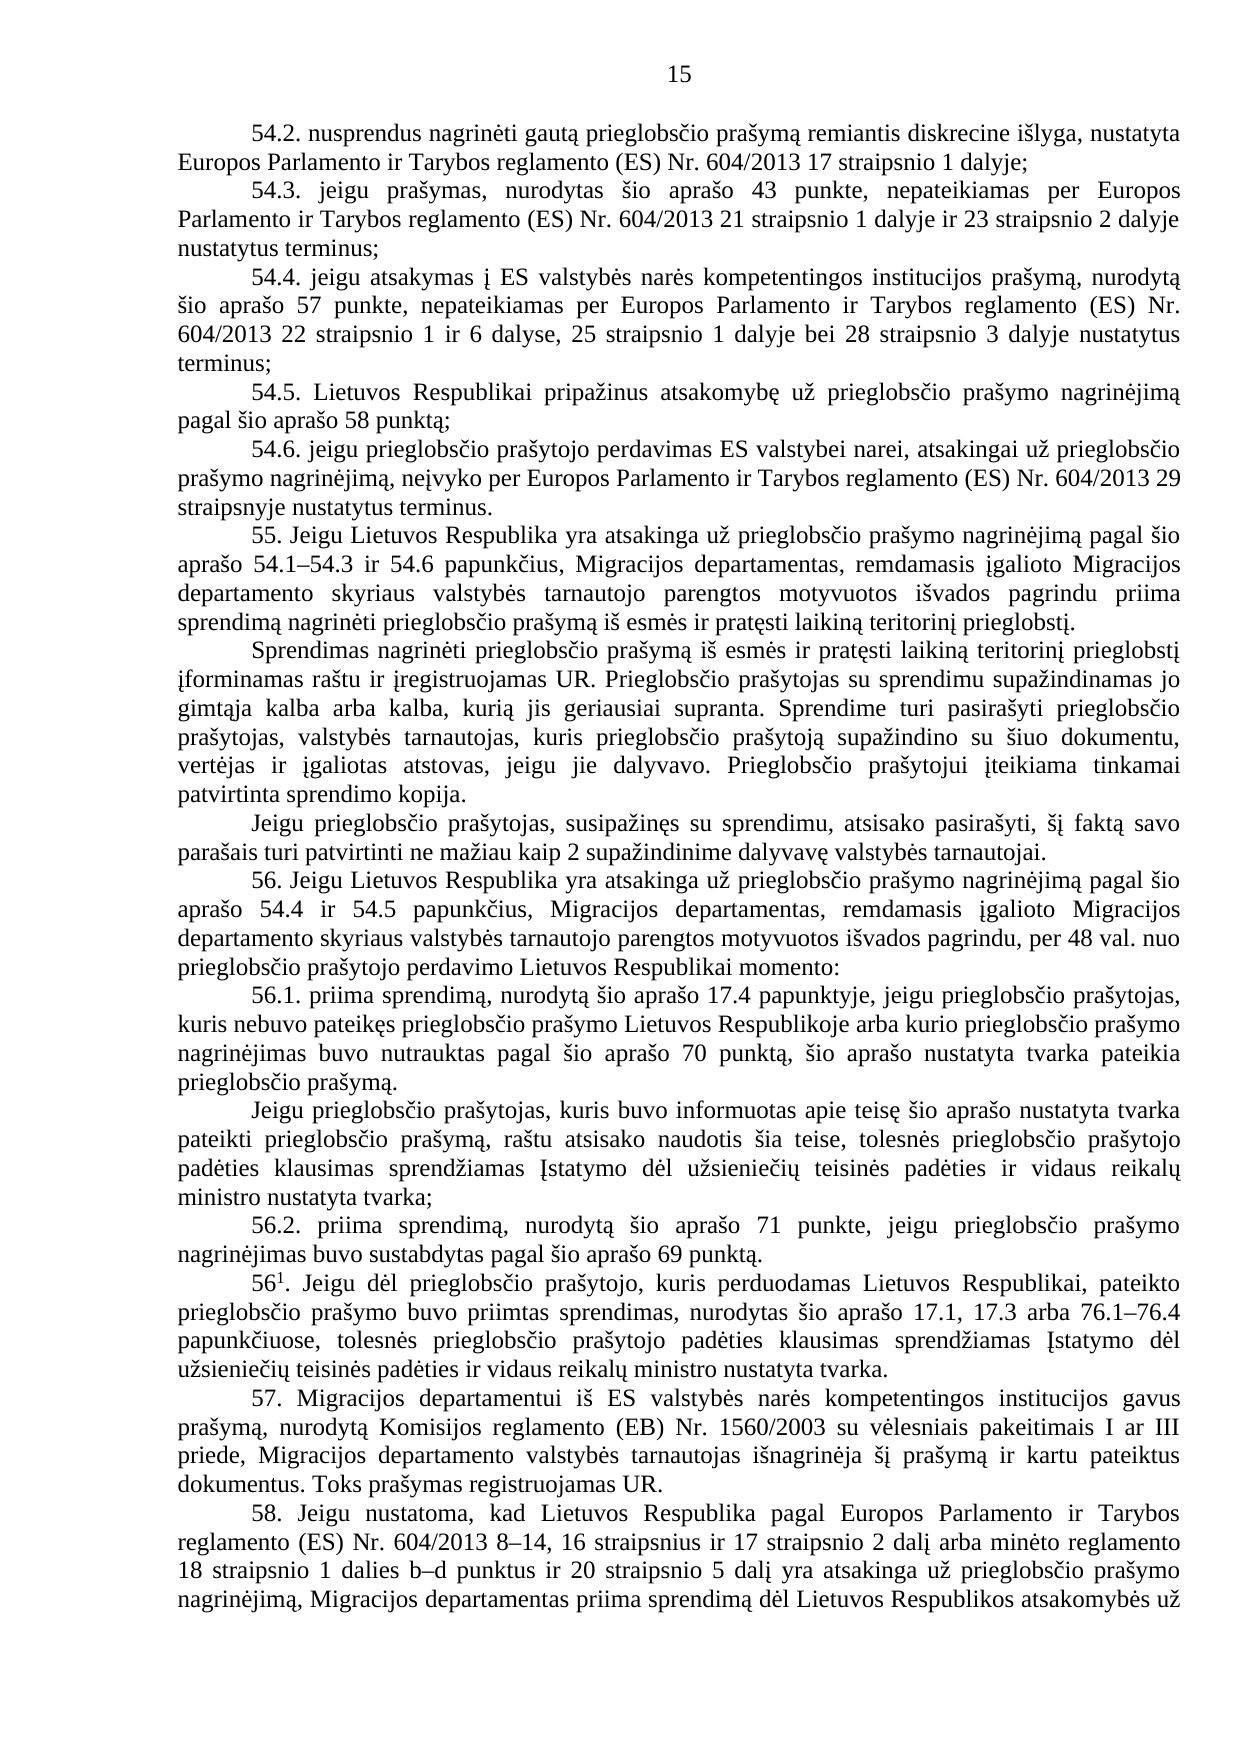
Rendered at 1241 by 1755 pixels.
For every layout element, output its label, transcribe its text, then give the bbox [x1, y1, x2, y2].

text 55. Jeigu Lietuvos Respublika yra atsakinga už prieglobsčio prašymo nagrinėjimą pagal šio aprašo 54.1–54.3 ir 54.6 papunkčius, Migracijos departamentas, remdamasis įgalioto Migracijos departamento skyriaus valstybės tarnautojo parengtos motyvuotos išvados pagrindu priima sprendimą nagrinėti prieglobsčio prašymą iš esmės ir pratęsti laikiną teritorinį prieglobstį. [177, 521, 1181, 636]
text 54.4. jeigu atsakymas į ES valstybės narės kompetentingos institucijos prašymą, nurodytą šio aprašo 57 punkte, nepateikiamas per Europos Parlamento ir Tarybos reglamento (ES) Nr. 604/2013 22 straipsnio 1 ir 6 dalyse, 25 straipsnio 1 dalyje bei 28 straipsnio 3 dalyje nustatytus terminus; [177, 262, 1181, 377]
text Jeigu prieglobsčio prašytojas, susipažinęs su sprendimu, atsisako pasirašyti, šį faktą savo parašais turi patvirtinti ne mažiau kaip 2 supažindinime dalyvavę valstybės tarnautojai. [177, 808, 1181, 866]
text 54.6. jeigu prieglobsčio prašytojo perdavimas ES valstybei narei, atsakingai už prieglobsčio prašymo nagrinėjimą, neįvyko per Europos Parlamento ir Tarybos reglamento (ES) Nr. 604/2013 29 straipsnyje nustatytus terminus. [177, 434, 1181, 521]
text 54.2. nusprendus nagrinėti gautą prieglobsčio prašymą remiantis diskrecine išlyga, nustatyta Europos Parlamento ir Tarybos reglamento (ES) Nr. 604/2013 17 straipsnio 1 dalyje; [177, 118, 1181, 176]
text Sprendimas nagrinėti prieglobsčio prašymą iš esmės ir pratęsti laikiną teritorinį prieglobstį įforminamas raštu ir įregistruojamas UR. Prieglobsčio prašytojas su sprendimu supažindinamas jo gimtąja kalba arba kalba, kurią jis geriausiai supranta. Sprendime turi pasirašyti prieglobsčio prašytojas, valstybės tarnautojas, kuris prieglobsčio prašytoją supažindino su šiuo dokumentu, vertėjas ir įgaliotas atstovas, jeigu jie dalyvavo. Prieglobsčio prašytojui įteikiama tinkamai patvirtinta sprendimo kopija. [177, 636, 1181, 808]
text 54.3. jeigu prašymas, nurodytas šio aprašo 43 punkte, nepateikiamas per Europos Parlamento ir Tarybos reglamento (ES) Nr. 604/2013 21 straipsnio 1 dalyje ir 23 straipsnio 2 dalyje nustatytus terminus; [177, 176, 1181, 262]
text 561. Jeigu dėl prieglobsčio prašytojo, kuris perduodamas Lietuvos Respublikai, pateikto prieglobsčio prašymo buvo priimtas sprendimas, nurodytas šio aprašo 17.1, 17.3 arba 76.1–76.4 papunkčiuose, tolesnės prieglobsčio prašytojo padėties klausimas sprendžiamas Įstatymo dėl užsieniečių teisinės padėties ir vidaus reikalų ministro nustatyta tvarka. [177, 1268, 1181, 1383]
text 57. Migracijos departamentui iš ES valstybės narės kompetentingos institucijos gavus prašymą, nurodytą Komisijos reglamento (EB) Nr. 1560/2003 su vėlesniais pakeitimais I ar III priede, Migracijos departamento valstybės tarnautojas išnagrinėja šį prašymą ir kartu pateiktus dokumentus. Toks prašymas registruojamas UR. [177, 1383, 1181, 1498]
text Jeigu prieglobsčio prašytojas, kuris buvo informuotas apie teisę šio aprašo nustatyta tvarka pateikti prieglobsčio prašymą, raštu atsisako naudotis šia teise, tolesnės prieglobsčio prašytojo padėties klausimas sprendžiamas Įstatymo dėl užsieniečių teisinės padėties ir vidaus reikalų ministro nustatyta tvarka; [177, 1096, 1181, 1211]
text 58. Jeigu nustatoma, kad Lietuvos Respublika pagal Europos Parlamento ir Tarybos reglamento (ES) Nr. 604/2013 8–14, 16 straipsnius ir 17 straipsnio 2 dalį arba minėto reglamento 18 straipsnio 1 dalies b–d punktus ir 20 straipsnio 5 dalį yra atsakinga už prieglobsčio prašymo nagrinėjimą, Migracijos departamentas priima sprendimą dėl Lietuvos Respublikos atsakomybės už [177, 1498, 1181, 1613]
text 54.5. Lietuvos Respublikai pripažinus atsakomybę už prieglobsčio prašymo nagrinėjimą pagal šio aprašo 58 punktą; [177, 377, 1181, 434]
text 56.2. priima sprendimą, nurodytą šio aprašo 71 punkte, jeigu prieglobsčio prašymo nagrinėjimas buvo sustabdytas pagal šio aprašo 69 punktą. [177, 1211, 1181, 1268]
text 56. Jeigu Lietuvos Respublika yra atsakinga už prieglobsčio prašymo nagrinėjimą pagal šio aprašo 54.4 ir 54.5 papunkčius, Migracijos departamentas, remdamasis įgalioto Migracijos departamento skyriaus valstybės tarnautojo parengtos motyvuotos išvados pagrindu, per 48 val. nuo prieglobsčio prašytojo perdavimo Lietuvos Respublikai momento: [177, 866, 1181, 981]
text 56.1. priima sprendimą, nurodytą šio aprašo 17.4 papunktyje, jeigu prieglobsčio prašytojas, kuris nebuvo pateikęs prieglobsčio prašymo Lietuvos Respublikoje arba kurio prieglobsčio prašymo nagrinėjimas buvo nutrauktas pagal šio aprašo 70 punktą, šio aprašo nustatyta tvarka pateikia prieglobsčio prašymą. [177, 981, 1181, 1096]
